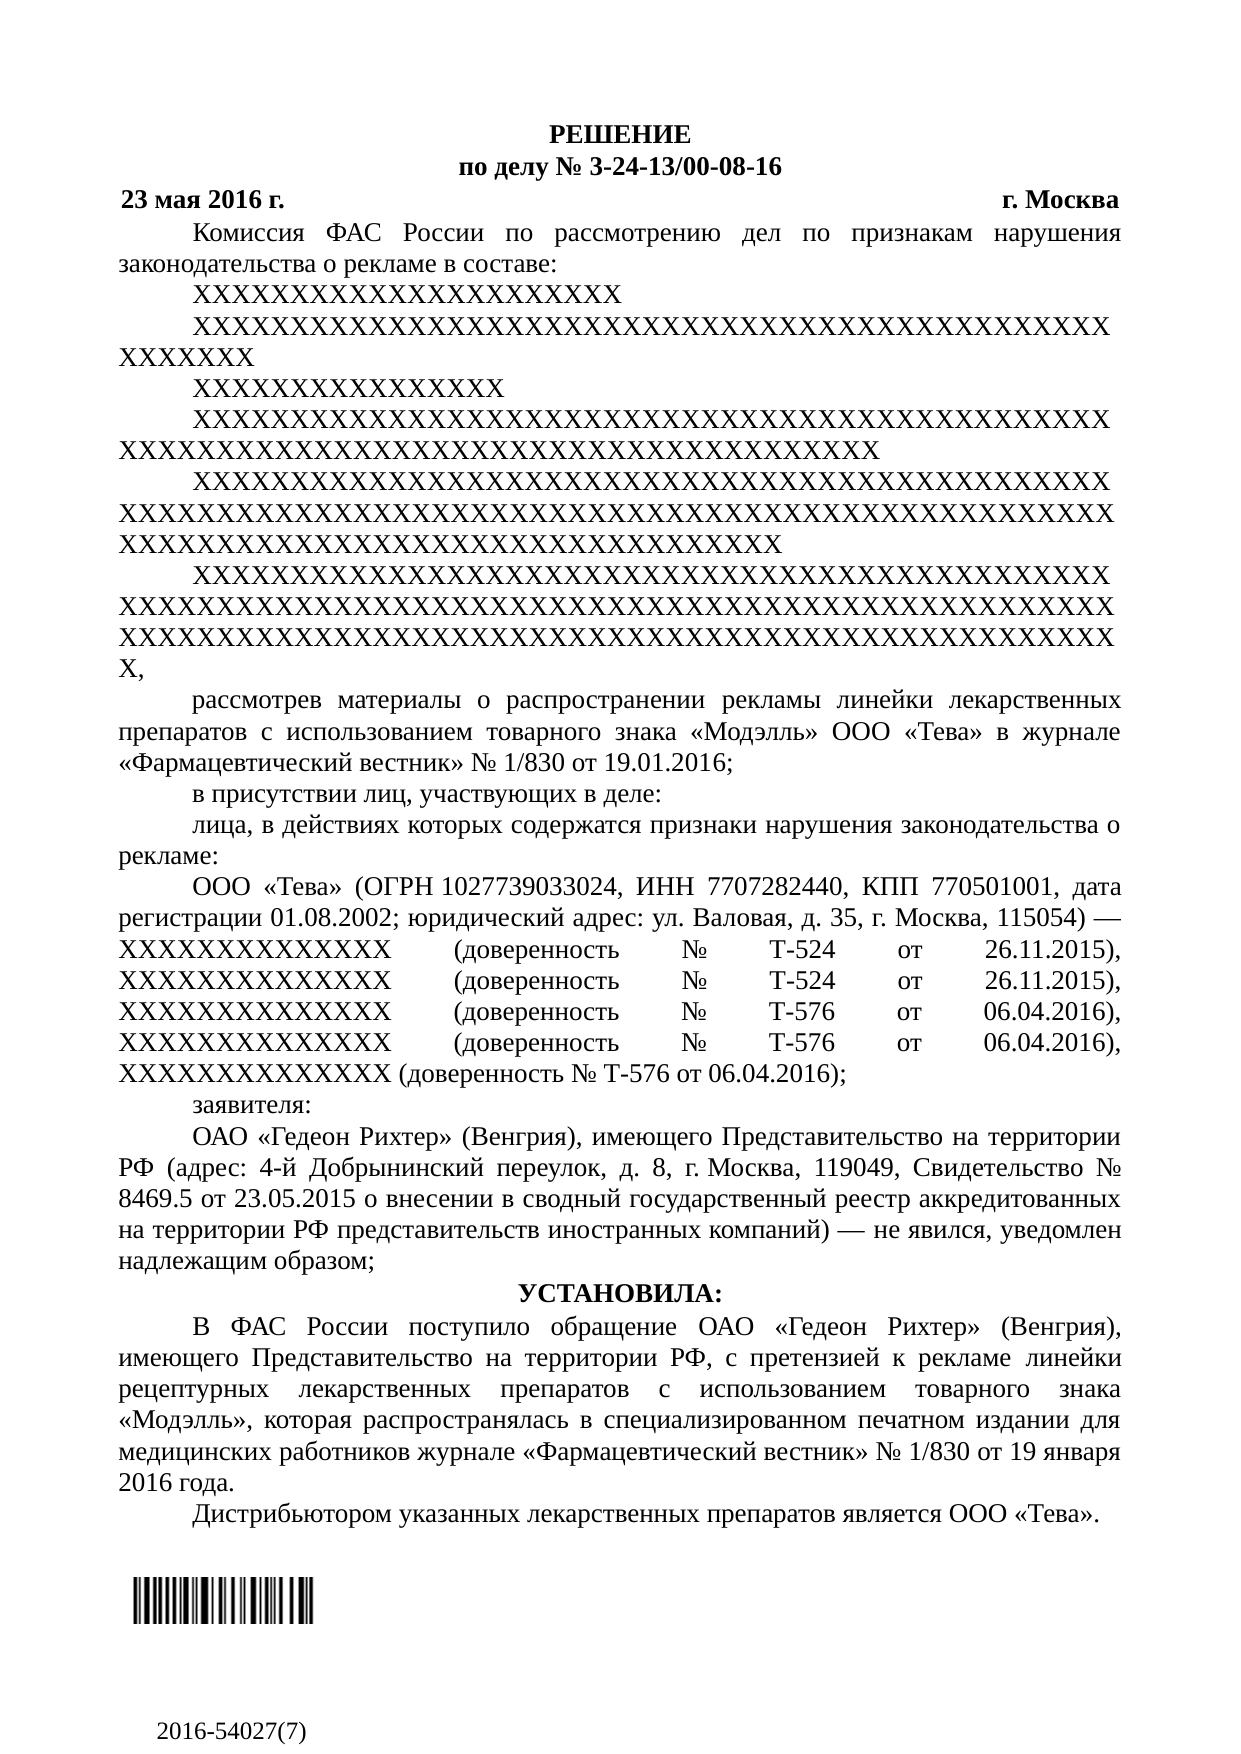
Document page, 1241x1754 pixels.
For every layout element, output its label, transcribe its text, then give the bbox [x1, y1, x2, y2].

text XXXXXXXXXXXXXXXXXXXXXXXXXXXXXXXXXXXXXXXXXXXXXXXXXXXXXXXXXXXXXXXXXXXXXXXXXXXXXXXXXXXXXXXXXXXXXXXXXXXXXXXXXXXXXXXXXXXXXXXXXXXXXXXXXXXXXXXXXXXXXXXXXXXXXX, [118, 559, 1122, 683]
text рассмотрев материалы о распространении рекламы линейки лекарственных препаратов с использованием товарного знака «Модэлль» ООО «Тева» в журнале «Фармацевтический вестник» № 1/830 от 19.01.2016; [118, 683, 1122, 777]
text В ФАС России поступило обращение ОАО «Гедеон Рихтер» (Венгрия), имеющего Представительство на территории РФ, с претензией к рекламе линейки рецептурных лекарственных препаратов с использованием товарного знака «Модэлль», которая распространялась в специализированном печатном издании для медицинских работников журнале «Фармацевтический вестник» № 1/830 от 19 января 2016 года. [118, 1310, 1122, 1497]
text в присутствии лиц, участвующих в деле: [118, 777, 1122, 808]
text XXXXXXXXXXXXXXXXXXXXXXXXXXXXXXXXXXXXXXXXXXXXXXXXXXXXXXXXXXXXXXXXXXXXXXXXXXXXXXXXXXXXXX [118, 403, 1122, 466]
text РЕШЕНИЕ [118, 118, 1122, 149]
text XXXXXXXXXXXXXXXXXXXXXXXXXXXXXXXXXXXXXXXXXXXXXXXXXXXXXXXXXXXXXXXXXXXXXXXXXXXXXXXXXXXXXXXXXXXXXXXXXXXXXXXXXXXXXXXXXXXXXXXXXXXXXXXXXXXX [118, 466, 1122, 559]
text ООО «Тева» (ОГРН 1027739033024, ИНН 7707282440, КПП 770501001, дата регистрации 01.08.2002; юридический адрес: ул. Валовая, д. 35, г. Москва, 115054) — XXXXXXXXXXXXXX (доверенность № Т-524 от 26.11.2015), XXXXXXXXXXXXXX (доверенность № Т-524 от 26.11.2015), XXXXXXXXXXXXXX (доверенность № Т-576 от 06.04.2016), XXXXXXXXXXXXXX (доверенность № Т-576 от 06.04.2016), XXXXXXXXXXXXXX (доверенность № Т-576 от 06.04.2016); [118, 870, 1122, 1088]
text XXXXXXXXXXXXXXXX [118, 372, 1122, 403]
text УСТАНОВИЛА: [118, 1277, 1122, 1308]
text по делу № 3-24-13/00-08-16 [118, 150, 1122, 181]
text лица, в действиях которых содержатся признаки нарушения законодательства о рекламе: [118, 808, 1122, 870]
text XXXXXXXXXXXXXXXXXXXXXX [118, 279, 1122, 310]
text 23 мая 2016 г. г. Москва [118, 183, 1122, 214]
text Комиссия ФАС России по рассмотрению дел по признакам нарушения законодательства о рекламе в составе: [118, 216, 1122, 279]
text XXXXXXXXXXXXXXXXXXXXXXXXXXXXXXXXXXXXXXXXXXXXXXXXXXXXXX [118, 310, 1122, 372]
text заявителя: [118, 1088, 1122, 1119]
text Дистрибьютором указанных лекарственных препаратов является ООО «Тева». [118, 1497, 1122, 1528]
picture [118, 1577, 331, 1624]
text ОАО «Гедеон Рихтер» (Венгрия), имеющего Представительство на территории РФ (адрес: 4-й Добрынинский переулок, д. 8, г. Москва, 119049, Свидетельство № 8469.5 от 23.05.2015 о внесении в сводный государственный реестр аккредитованных на территории РФ представительств иностранных компаний) — не явился, уведомлен надлежащим образом; [118, 1119, 1122, 1275]
